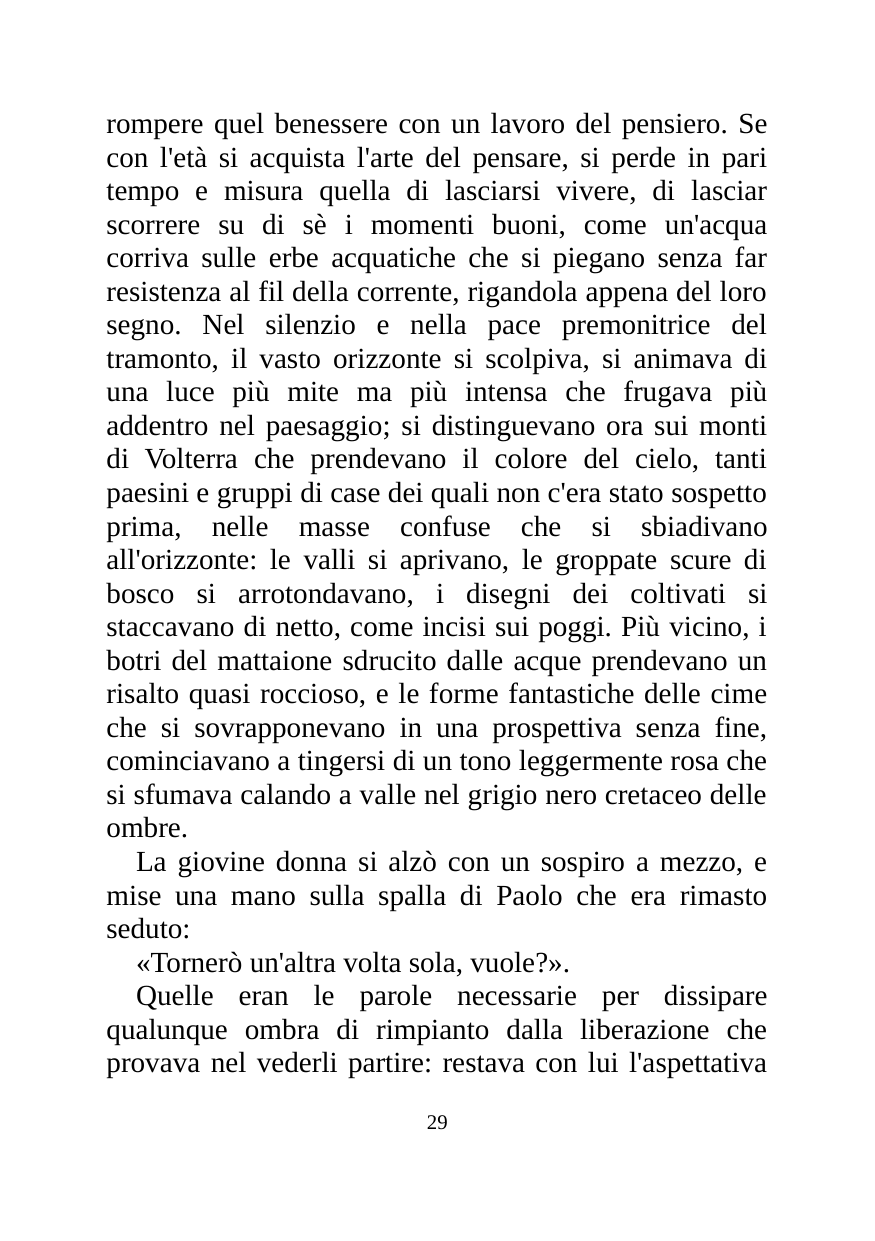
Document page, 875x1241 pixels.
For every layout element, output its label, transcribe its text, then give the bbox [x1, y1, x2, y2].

text Quelle eran le parole necessarie per dissipare qualunque ombra di rimpianto dalla liberazione che provava nel vederli partire: restava con lui l'aspettativa [106, 978, 768, 1079]
text rompere quel benessere con un lavoro del pensiero. Se con l'età si acquista l'arte del pensare, si perde in pari tempo e misura quella di lasciarsi vivere, di lasciar scorrere su di sè i momenti buoni, come un'acqua corriva sulle erbe acquatiche che si piegano senza far resistenza al fil della corrente, rigandola appena del loro segno. Nel silenzio e nella pace premonitrice del tramonto, il vasto orizzonte si scolpiva, si animava di una luce più mite ma più intensa che frugava più addentro nel paesaggio; si distinguevano ora sui monti di Volterra che prendevano il colore del cielo, tanti paesini e gruppi di case dei quali non c'era stato sospetto prima, nelle masse confuse che si sbiadivano all'orizzonte: le valli si aprivano, le groppate scure di bosco si arrotondavano, i disegni dei coltivati si staccavano di netto, come incisi sui poggi. Più vicino, i botri del mattaione sdrucito dalle acque prendevano un risalto quasi roccioso, e le forme fantastiche delle cime che si sovrapponevano in una prospettiva senza fine, cominciavano a tingersi di un tono leggermente rosa che si sfumava calando a valle nel grigio nero cretaceo delle ombre. [106, 106, 768, 844]
text La giovine donna si alzò con un sospiro a mezzo, e mise una mano sulla spalla di Paolo che era rimasto seduto: [106, 844, 768, 945]
text «Tornerò un'altra volta sola, vuole?». [106, 945, 768, 978]
